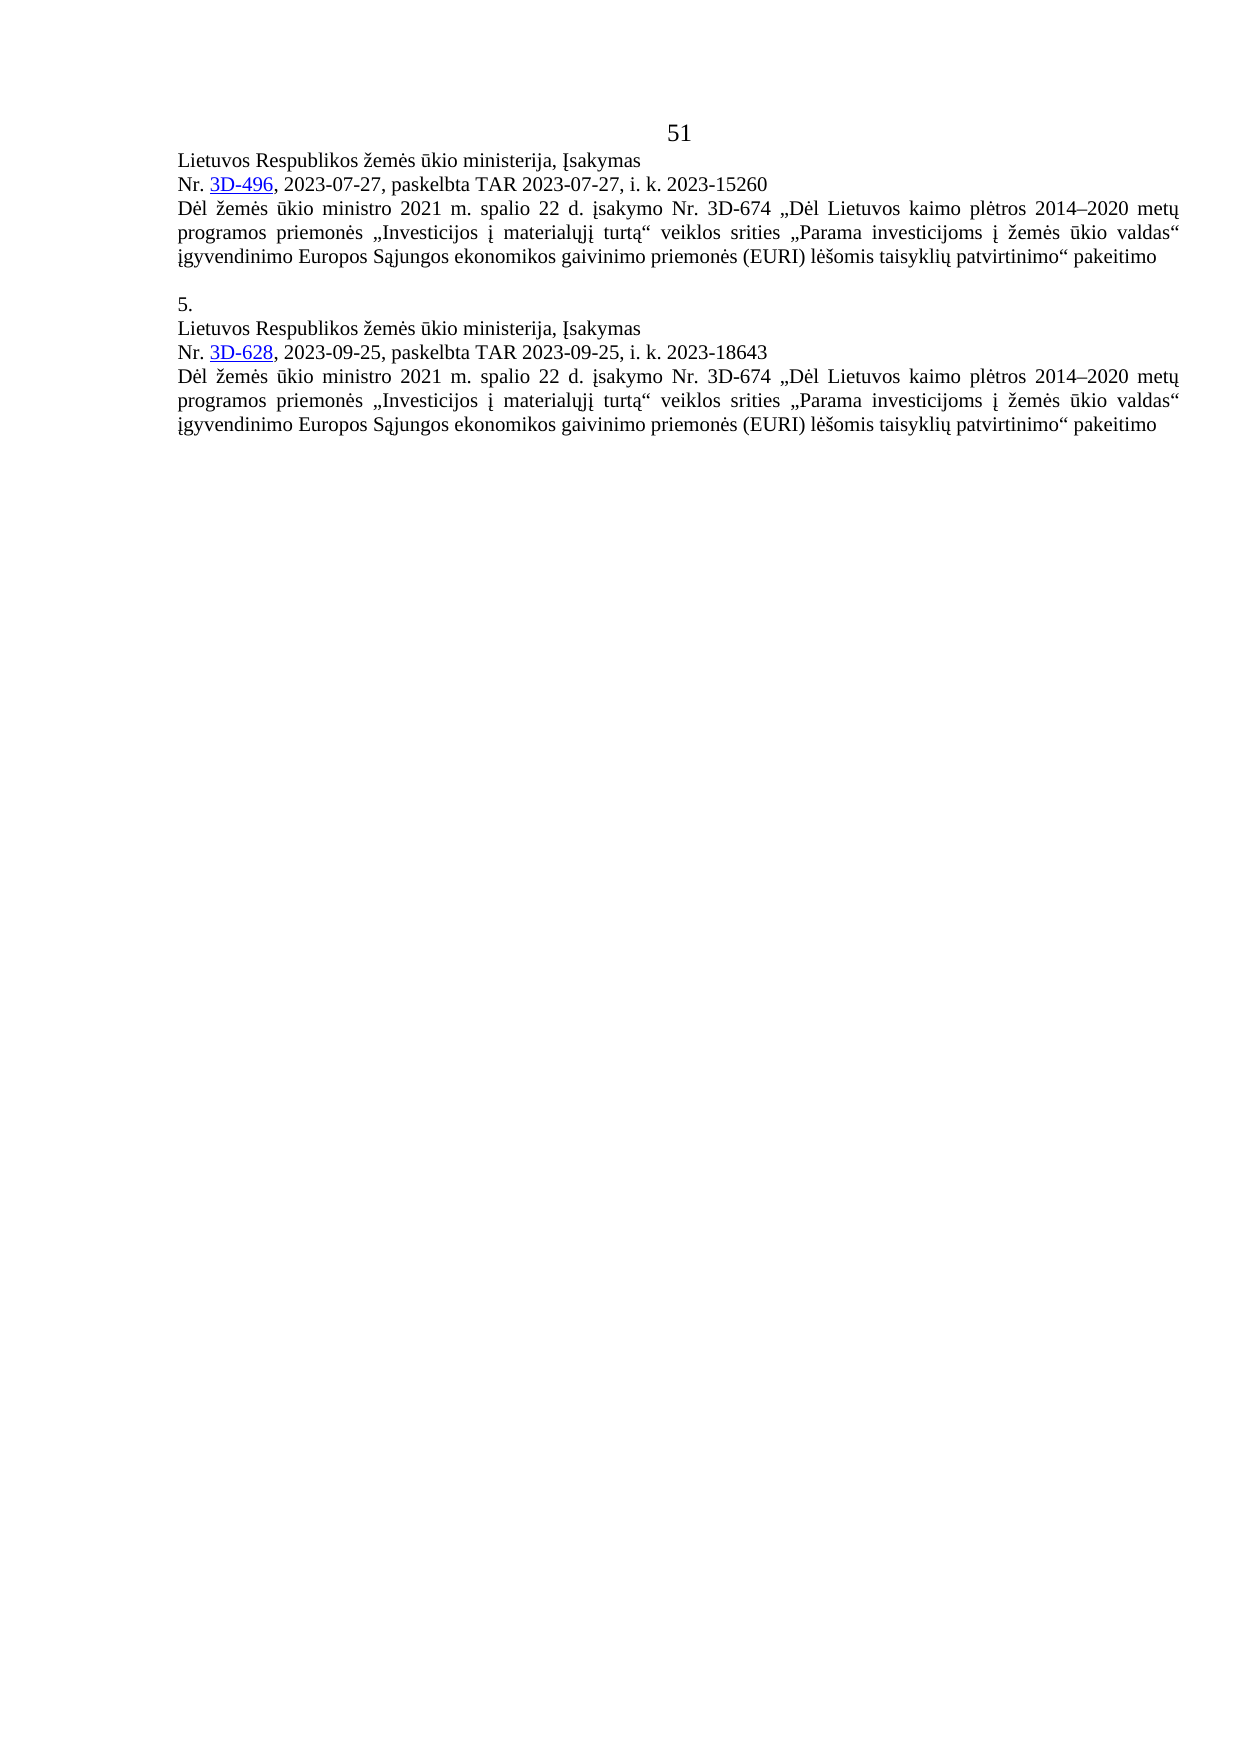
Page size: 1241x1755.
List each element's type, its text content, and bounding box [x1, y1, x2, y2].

text Lietuvos Respublikos žemės ūkio ministerija, Įsakymas [177, 148, 1181, 172]
text 5. [177, 292, 1181, 316]
text Dėl žemės ūkio ministro 2021 m. spalio 22 d. įsakymo Nr. 3D-674 „Dėl Lietuvos kaimo plėtros 2014–2020 metų programos priemonės „Investicijos į materialųjį turtą“ veiklos srities „Parama investicijoms į žemės ūkio valdas“ įgyvendinimo Europos Sąjungos ekonomikos gaivinimo priemonės (EURI) lėšomis taisyklių patvirtinimo“ pakeitimo [177, 364, 1181, 436]
text Nr. 3D-628, 2023-09-25, paskelbta TAR 2023-09-25, i. k. 2023-18643 [177, 340, 1181, 364]
text Nr. 3D-496, 2023-07-27, paskelbta TAR 2023-07-27, i. k. 2023-15260 [177, 172, 1181, 196]
text Dėl žemės ūkio ministro 2021 m. spalio 22 d. įsakymo Nr. 3D-674 „Dėl Lietuvos kaimo plėtros 2014–2020 metų programos priemonės „Investicijos į materialųjį turtą“ veiklos srities „Parama investicijoms į žemės ūkio valdas“ įgyvendinimo Europos Sąjungos ekonomikos gaivinimo priemonės (EURI) lėšomis taisyklių patvirtinimo“ pakeitimo [177, 196, 1181, 268]
text Lietuvos Respublikos žemės ūkio ministerija, Įsakymas [177, 316, 1181, 340]
